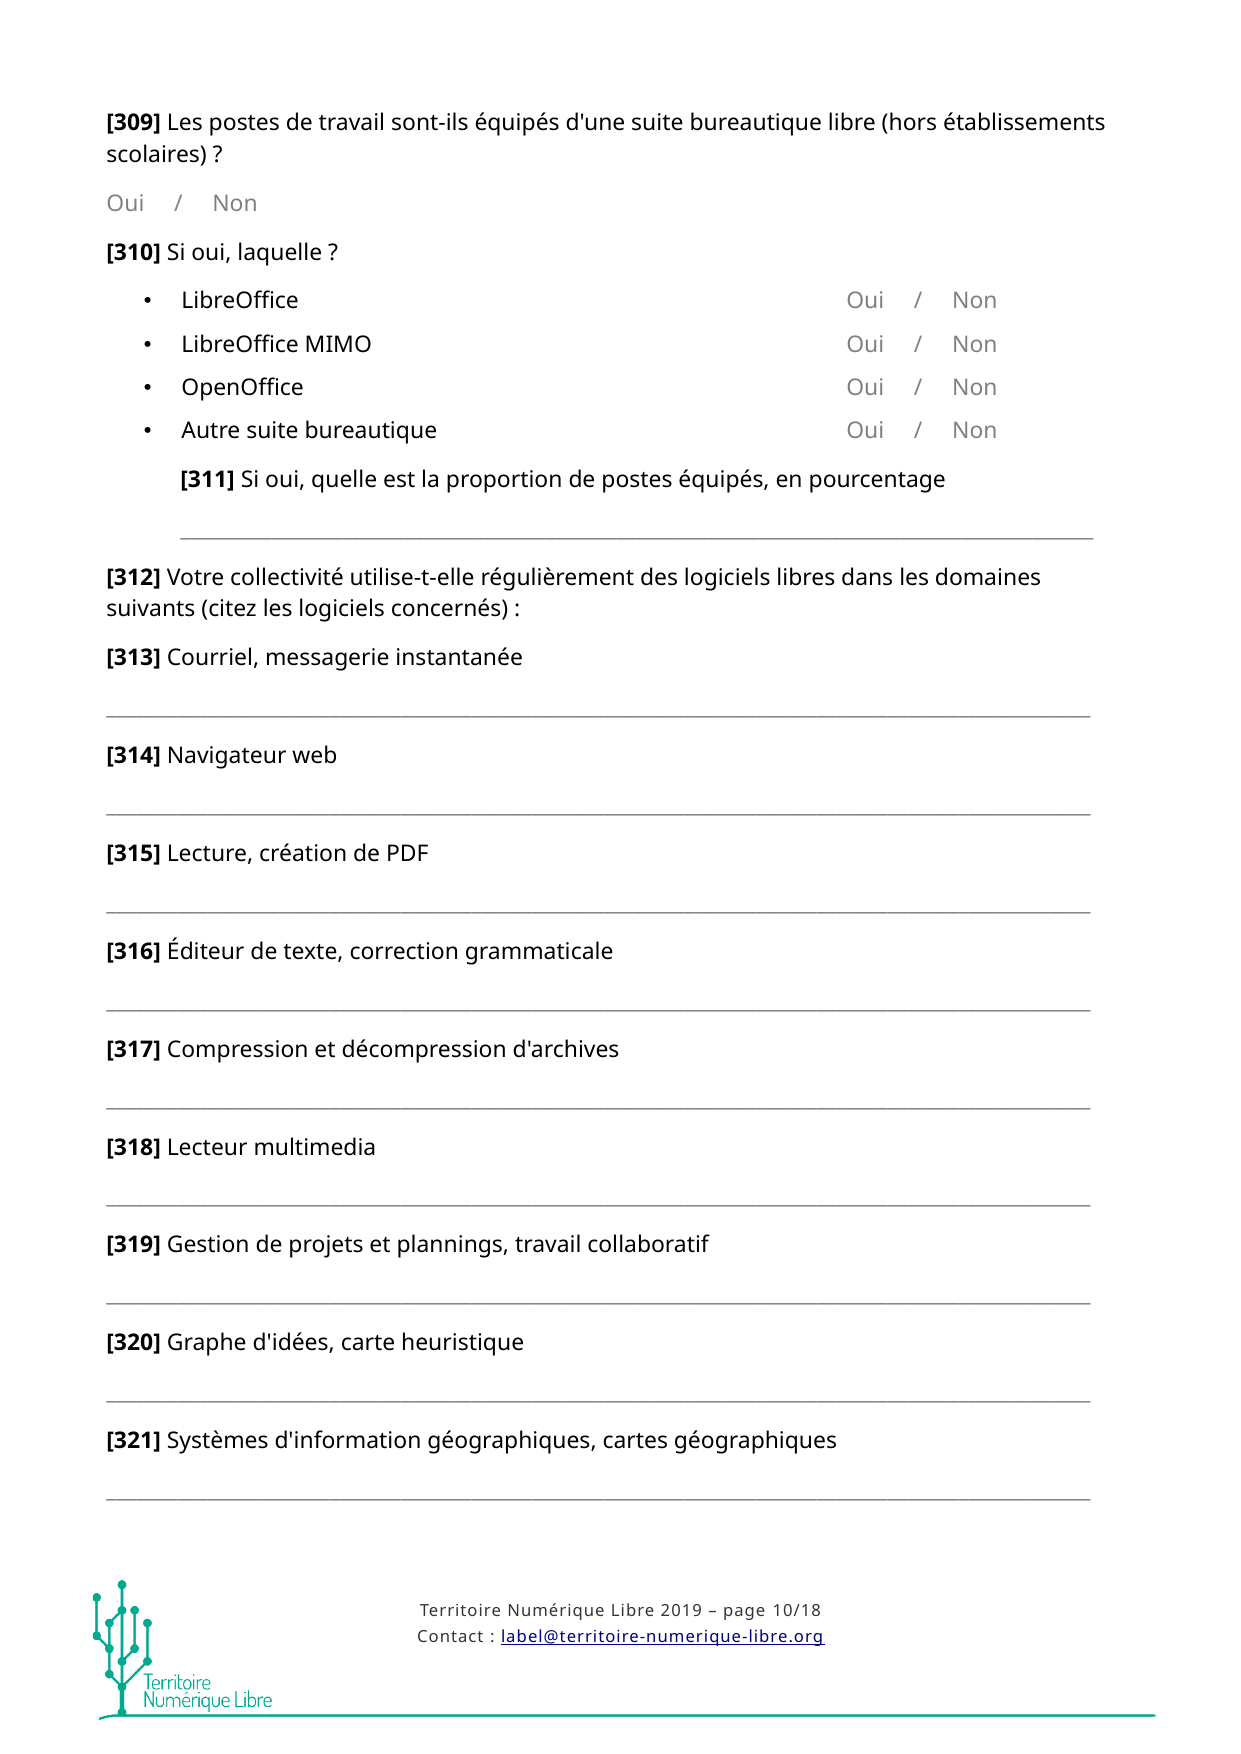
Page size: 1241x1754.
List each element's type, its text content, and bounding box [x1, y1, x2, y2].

text [311] Si oui, quelle est la proportion de postes équipés, en pourcentage [106, 463, 1134, 494]
text _________________________________________________________________________________________________ [106, 788, 1134, 819]
text [317] Compression et décompression d'archives [106, 1032, 1134, 1064]
text [314] Navigateur web [106, 739, 1134, 770]
text [312] Votre collectivité utilise-t-elle régulièrement des logiciels libres dans les domaines suivants (citez les logiciels concernés) : [106, 561, 1134, 623]
list LibreOffice Oui / Non [144, 284, 1134, 316]
text Oui / Non [106, 186, 1134, 218]
text _________________________________________________________________________________________________ [106, 690, 1134, 721]
text [321] Systèmes d'information géographiques, cartes géographiques [106, 1424, 1134, 1455]
text _________________________________________________________________________________________________ [106, 1473, 1134, 1504]
text __________________________________________________________________________________________ [106, 512, 1134, 543]
text [315] Lecture, création de PDF [106, 837, 1134, 868]
picture [92, 1580, 1156, 1720]
text _________________________________________________________________________________________________ [106, 1375, 1134, 1406]
list OpenOffice Oui / Non [144, 371, 1134, 402]
text [319] Gestion de projets et plannings, travail collaboratif [106, 1228, 1134, 1259]
list Autre suite bureautique Oui / Non [144, 414, 1134, 445]
text [310] Si oui, laquelle ? [106, 235, 1134, 267]
text _________________________________________________________________________________________________ [106, 886, 1134, 917]
text [318] Lecteur multimedia [106, 1130, 1134, 1162]
text _________________________________________________________________________________________________ [106, 983, 1134, 1015]
list LibreOffice MIMO Oui / Non [144, 327, 1134, 359]
text [309] Les postes de travail sont-ils équipés d'une suite bureautique libre (hors établissements scolaires) ? [106, 106, 1134, 169]
text _________________________________________________________________________________________________ [106, 1179, 1134, 1211]
text _________________________________________________________________________________________________ [106, 1277, 1134, 1308]
text [316] Éditeur de texte, correction grammaticale [106, 934, 1134, 966]
text [320] Graphe d'idées, carte heuristique [106, 1326, 1134, 1357]
text [313] Courriel, messagerie instantanée [106, 641, 1134, 672]
text _________________________________________________________________________________________________ [106, 1081, 1134, 1113]
